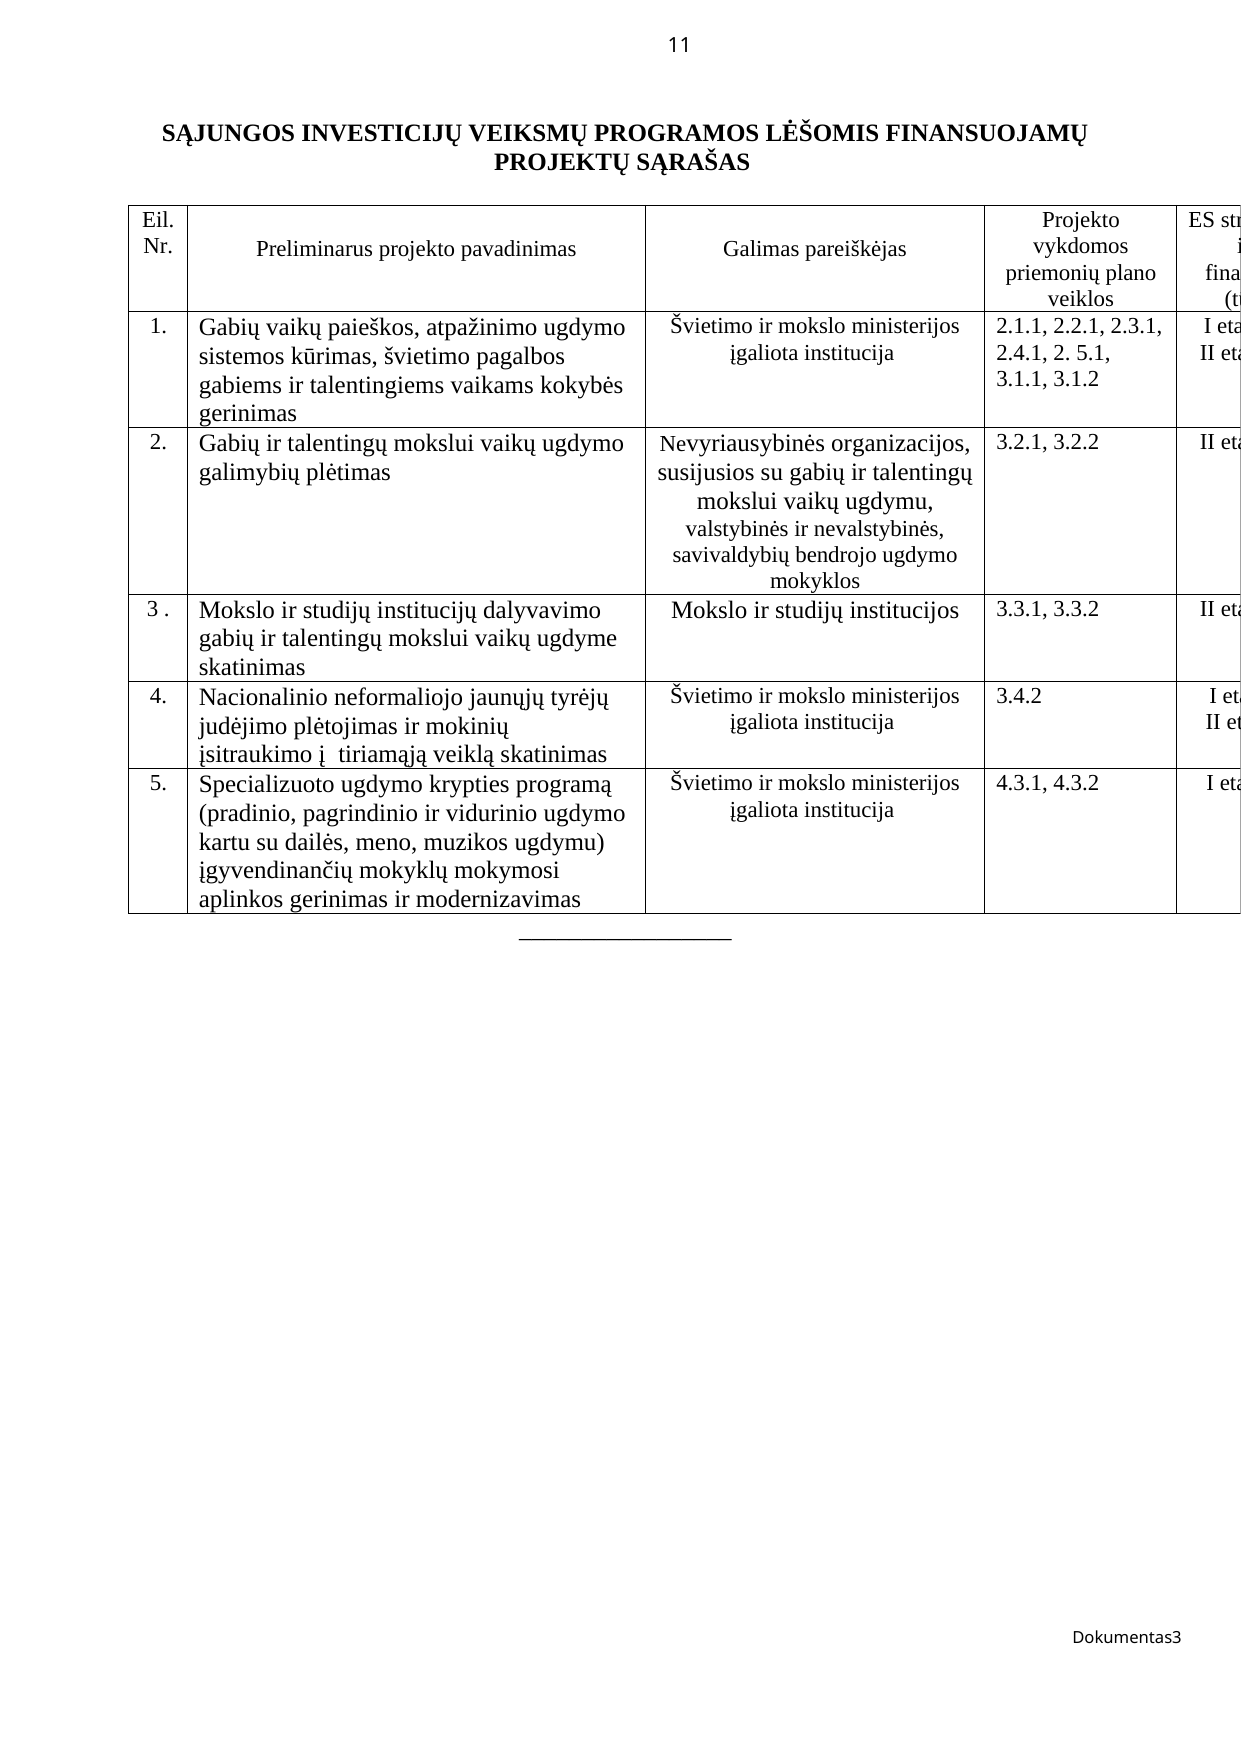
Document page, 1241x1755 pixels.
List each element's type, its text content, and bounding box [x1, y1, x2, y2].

table_cell Gabių vaikų paieškos, atpažinimo ugdymo sistemos kūrimas, švietimo pagalbos gabiems ir talentingiems vaikams kokybės gerinimas [188, 312, 645, 427]
table_cell Švietimo ir mokslo ministerijos įgaliota institucija [646, 312, 984, 427]
table_header Galimas pareiškėjas [646, 206, 984, 311]
table_cell 3 . [129, 595, 187, 681]
table_cell Specializuoto ugdymo krypties programą (pradinio, pagrindinio ir vidurinio ugdymo kartu su dailės, meno, muzikos ugdymu) įgyvendinančių mokyklų mokymosi aplinkos gerinimas ir modernizavimas [188, 769, 645, 913]
table_cell 2.1.1, 2.2.1, 2.3.1, 2.4.1, 2. 5.1, 3.1.1, 3.1.2 [985, 312, 1176, 427]
table_cell Švietimo ir mokslo ministerijos įgaliota institucija [646, 769, 984, 913]
table_cell Nacionalinio neformaliojo jaunųjų tyrėjų judėjimo plėtojimas ir mokinių įsitraukimo į tiriamąją veiklą skatinimas [188, 682, 645, 768]
table_header Preliminarus projekto pavadinimas [188, 206, 645, 311]
table_cell I etapas – 579,24 iI etapas – 868,86 [1177, 682, 1240, 768]
table_cell II etapas – 2316,96 [1177, 428, 1240, 594]
text sąjungos investicijų veiksmų programos lėšomis finansuojamų projektų sąrašas [129, 118, 1122, 176]
table_header Projekto vykdomos priemonių plano veiklos [985, 206, 1176, 311]
table_cell Nevyriausybinės organizacijos, susijusios su gabių ir talentingų mokslui vaikų ugdymu, valstybinės ir nevalstybinės, savivaldybių bendrojo ugdymo mokyklos [646, 428, 984, 594]
table_cell 2. [129, 428, 187, 594]
table_cell 5. [129, 769, 187, 913]
table_header ES struktūrinių fondų ir bendrojo finansavimo lėšos (tūkst. eurais) [1177, 206, 1240, 311]
table_cell I etapas – 1448,10 iI etapas – 2027,34 [1177, 312, 1240, 427]
table_cell I etapas –1448,10 [1177, 769, 1240, 913]
table_cell 3.4.2 [985, 682, 1176, 768]
text _________________ [129, 914, 1122, 943]
table_cell 4.3.1, 4.3.2 [985, 769, 1176, 913]
table_cell Mokslo ir studijų institucijų dalyvavimo gabių ir talentingų mokslui vaikų ugdyme skatinimas [188, 595, 645, 681]
table_cell 4. [129, 682, 187, 768]
table_cell II etapas – 2027,34 [1177, 595, 1240, 681]
table_cell 3.2.1, 3.2.2 [985, 428, 1176, 594]
table_cell Švietimo ir mokslo ministerijos įgaliota institucija [646, 682, 984, 768]
table_header Eil. Nr. [129, 206, 187, 311]
table_cell 1. [129, 312, 187, 427]
table_cell 3.3.1, 3.3.2 [985, 595, 1176, 681]
table_cell Mokslo ir studijų institucijos [646, 595, 984, 681]
table_cell Gabių ir talentingų mokslui vaikų ugdymo galimybių plėtimas [188, 428, 645, 594]
